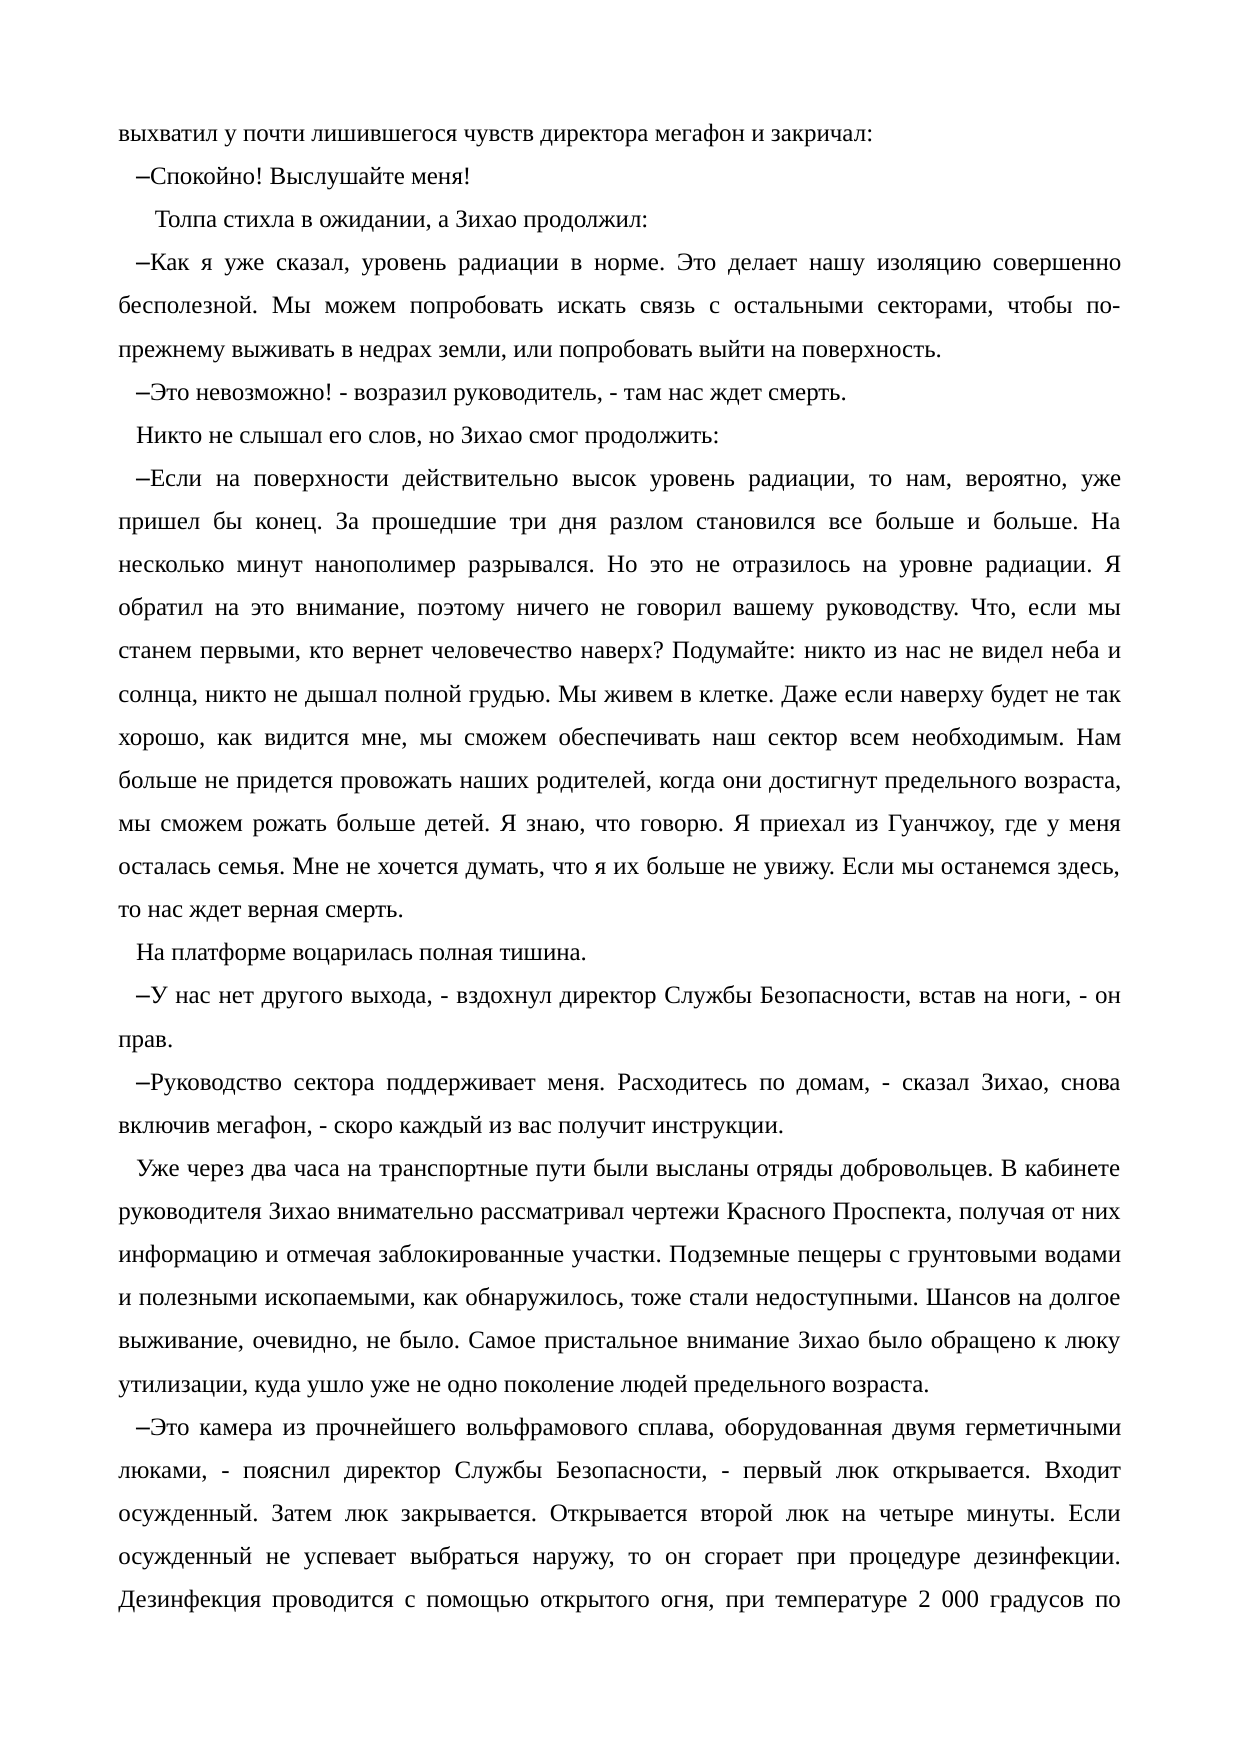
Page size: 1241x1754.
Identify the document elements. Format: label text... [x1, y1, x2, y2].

text Толпа стихла в ожидании, а Зихао продолжил: [118, 204, 1122, 233]
list Спокойно! Выслушайте меня! [118, 161, 1122, 190]
text выхватил у почти лишившегося чувств директора мегафон и закричал: [118, 118, 1122, 147]
list Это камера из прочнейшего вольфрамового сплава, оборудованная двумя герметичными люками, - пояснил директор Службы Безопасности, - первый люк открывается. Входит осужденный. Затем люк закрывается. Открывается второй люк на четыре минуты. Если осужденный не успевает выбраться наружу, то он сгорает при процедуре дезинфекции. Дезинфекция проводится с помощью открытого огня, при температуре 2 000 градусов по [118, 1412, 1122, 1613]
text Никто не слышал его слов, но Зихао смог продолжить: [118, 420, 1122, 449]
text Уже через два часа на транспортные пути были высланы отряды добровольцев. В кабинете руководителя Зихао внимательно рассматривал чертежи Красного Проспекта, получая от них информацию и отмечая заблокированные участки. Подземные пещеры с грунтовыми водами и полезными ископаемыми, как обнаружилось, тоже стали недоступными. Шансов на долгое выживание, очевидно, не было. Самое пристальное внимание Зихао было обращено к люку утилизации, куда ушло уже не одно поколение людей предельного возраста. [118, 1153, 1122, 1397]
list Руководство сектора поддерживает меня. Расходитесь по домам, - сказал Зихао, снова включив мегафон, - скоро каждый из вас получит инструкции. [118, 1067, 1122, 1139]
text На платформе воцарилась полная тишина. [118, 937, 1122, 966]
list Как я уже сказал, уровень радиации в норме. Это делает нашу изоляцию совершенно бесполезной. Мы можем попробовать искать связь с остальными секторами, чтобы по-прежнему выживать в недрах земли, или попробовать выйти на поверхность. [118, 247, 1122, 362]
list Если на поверхности действительно высок уровень радиации, то нам, вероятно, уже пришел бы конец. За прошедшие три дня разлом становился все больше и больше. На несколько минут нанополимер разрывался. Но это не отразилось на уровне радиации. Я обратил на это внимание, поэтому ничего не говорил вашему руководству. Что, если мы станем первыми, кто вернет человечество наверх? Подумайте: никто из нас не видел неба и солнца, никто не дышал полной грудью. Мы живем в клетке. Даже если наверху будет не так хорошо, как видится мне, мы сможем обеспечивать наш сектор всем необходимым. Нам больше не придется провожать наших родителей, когда они достигнут предельного возраста, мы сможем рожать больше детей. Я знаю, что говорю. Я приехал из Гуанчжоу, где у меня осталась семья. Мне не хочется думать, что я их больше не увижу. Если мы останемся здесь, то нас ждет верная смерть. [118, 463, 1122, 923]
list Это невозможно! - возразил руководитель, - там нас ждет смерть. [118, 377, 1122, 406]
list У нас нет другого выхода, - вздохнул директор Службы Безопасности, встав на ноги, - он прав. [118, 981, 1122, 1052]
